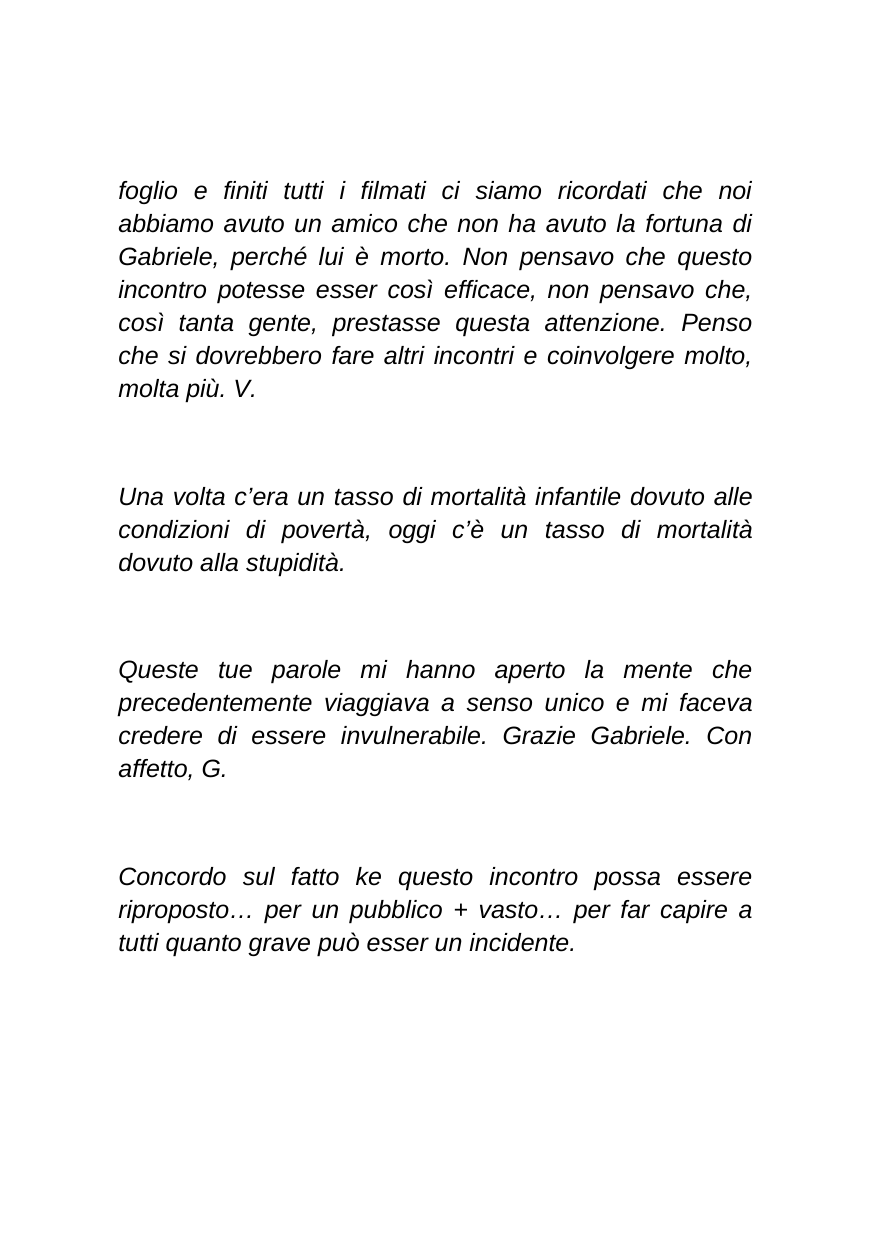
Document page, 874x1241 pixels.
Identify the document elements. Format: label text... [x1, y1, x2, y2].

text foglio e finiti tutti i filmati ci siamo ricordati che noi abbiamo avuto un amico che non ha avuto la fortuna di Gabriele, perché lui è morto. Non pensavo che questo incontro potesse esser così efficace, non pensavo che, così tanta gente, prestasse questa attenzione. Penso che si dovrebbero fare altri incontri e coinvolgere molto, molta più. V. [118, 176, 756, 403]
text Concordo sul fatto ke questo incontro possa essere riproposto… per un pubblico + vasto… per far capire a tutti quanto grave può esser un incidente. [118, 862, 756, 957]
text Una volta c’era un tasso di mortalità infantile dovuto alle condizioni di povertà, oggi c’è un tasso di mortalità dovuto alla stupidità. [118, 482, 756, 576]
text Queste tue parole mi hanno aperto la mente che precedentemente viaggiava a senso unico e mi faceva credere di essere invulnerabile. Grazie Gabriele. Con affetto, G. [118, 655, 756, 783]
